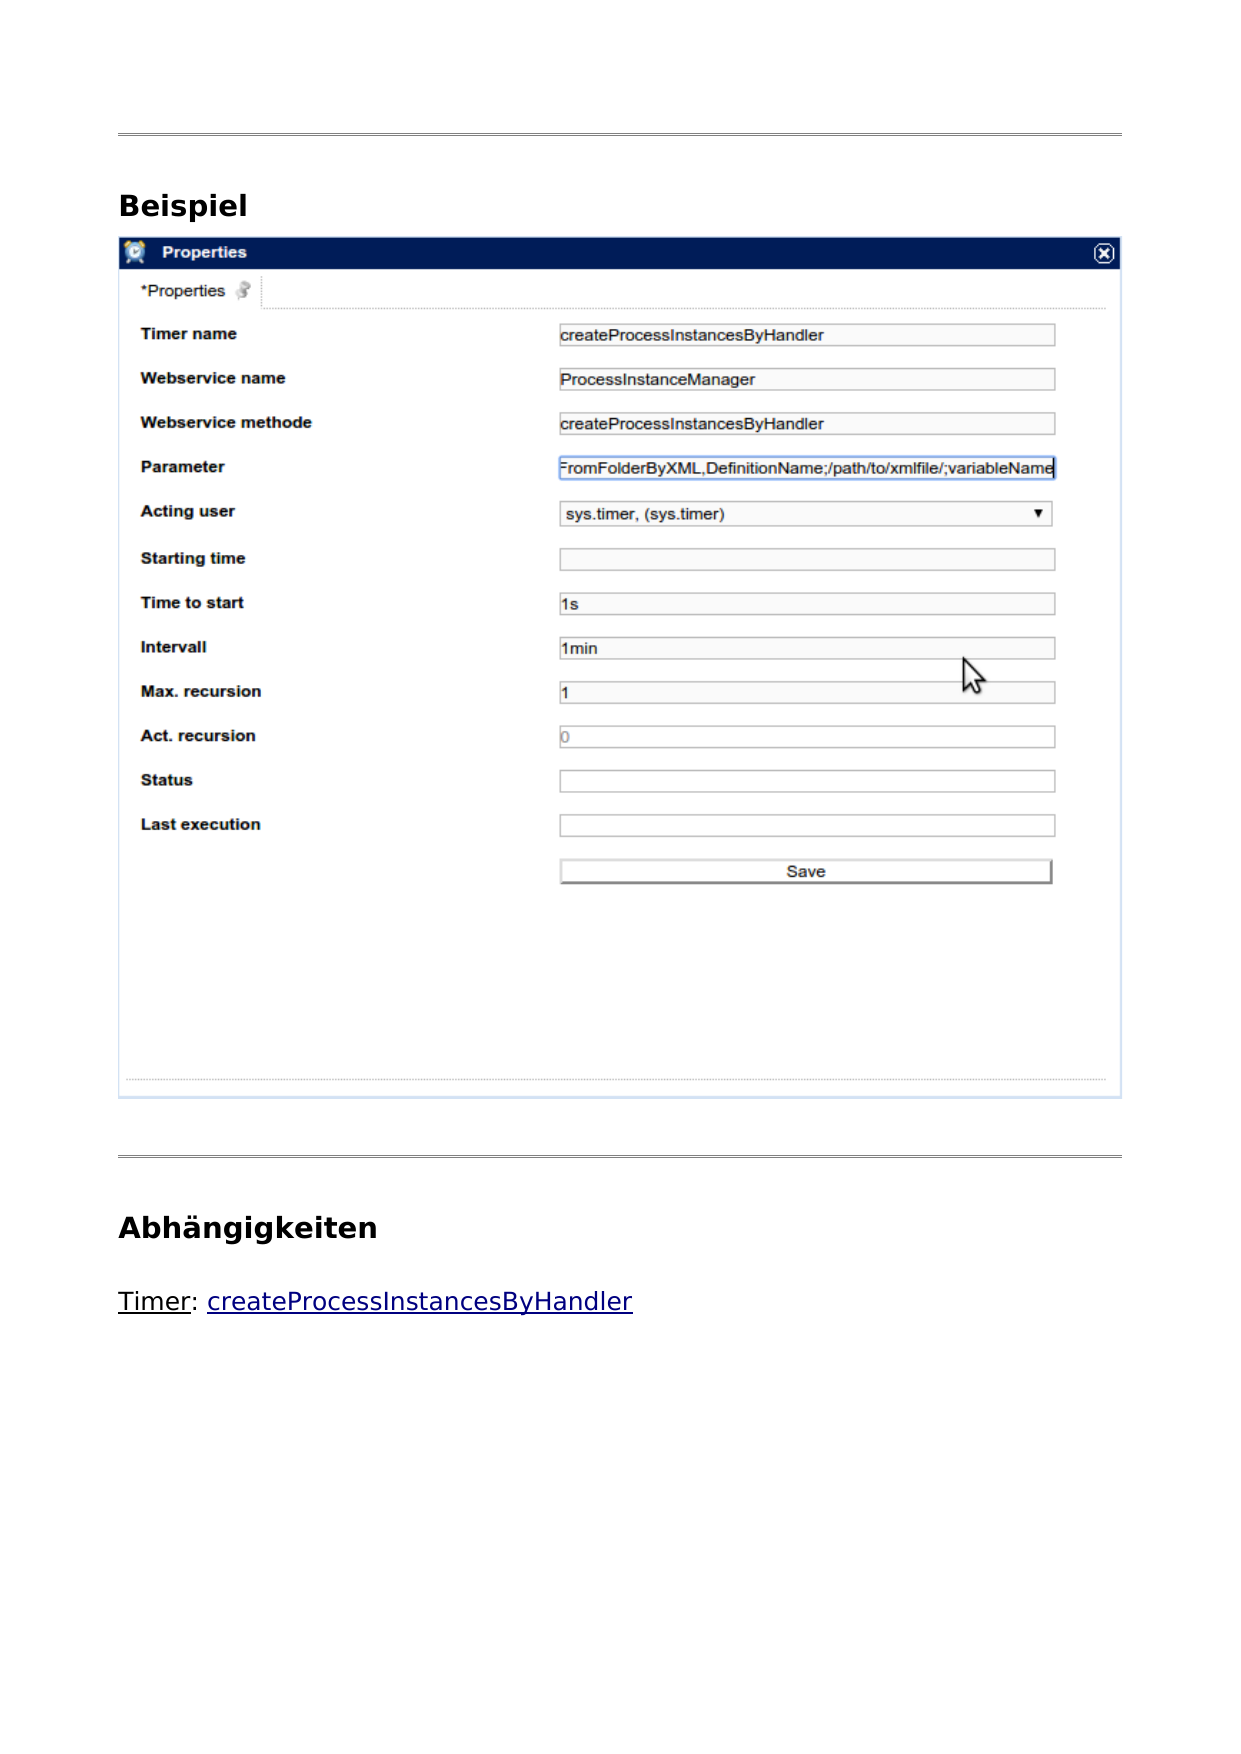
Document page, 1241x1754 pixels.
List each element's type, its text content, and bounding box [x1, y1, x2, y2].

picture [118, 236, 1123, 1099]
subtitle Beispiel [118, 189, 1122, 223]
subtitle Abhängigkeiten [118, 1211, 1122, 1245]
text Timer: createProcessInstancesByHandler [118, 1258, 1122, 1316]
